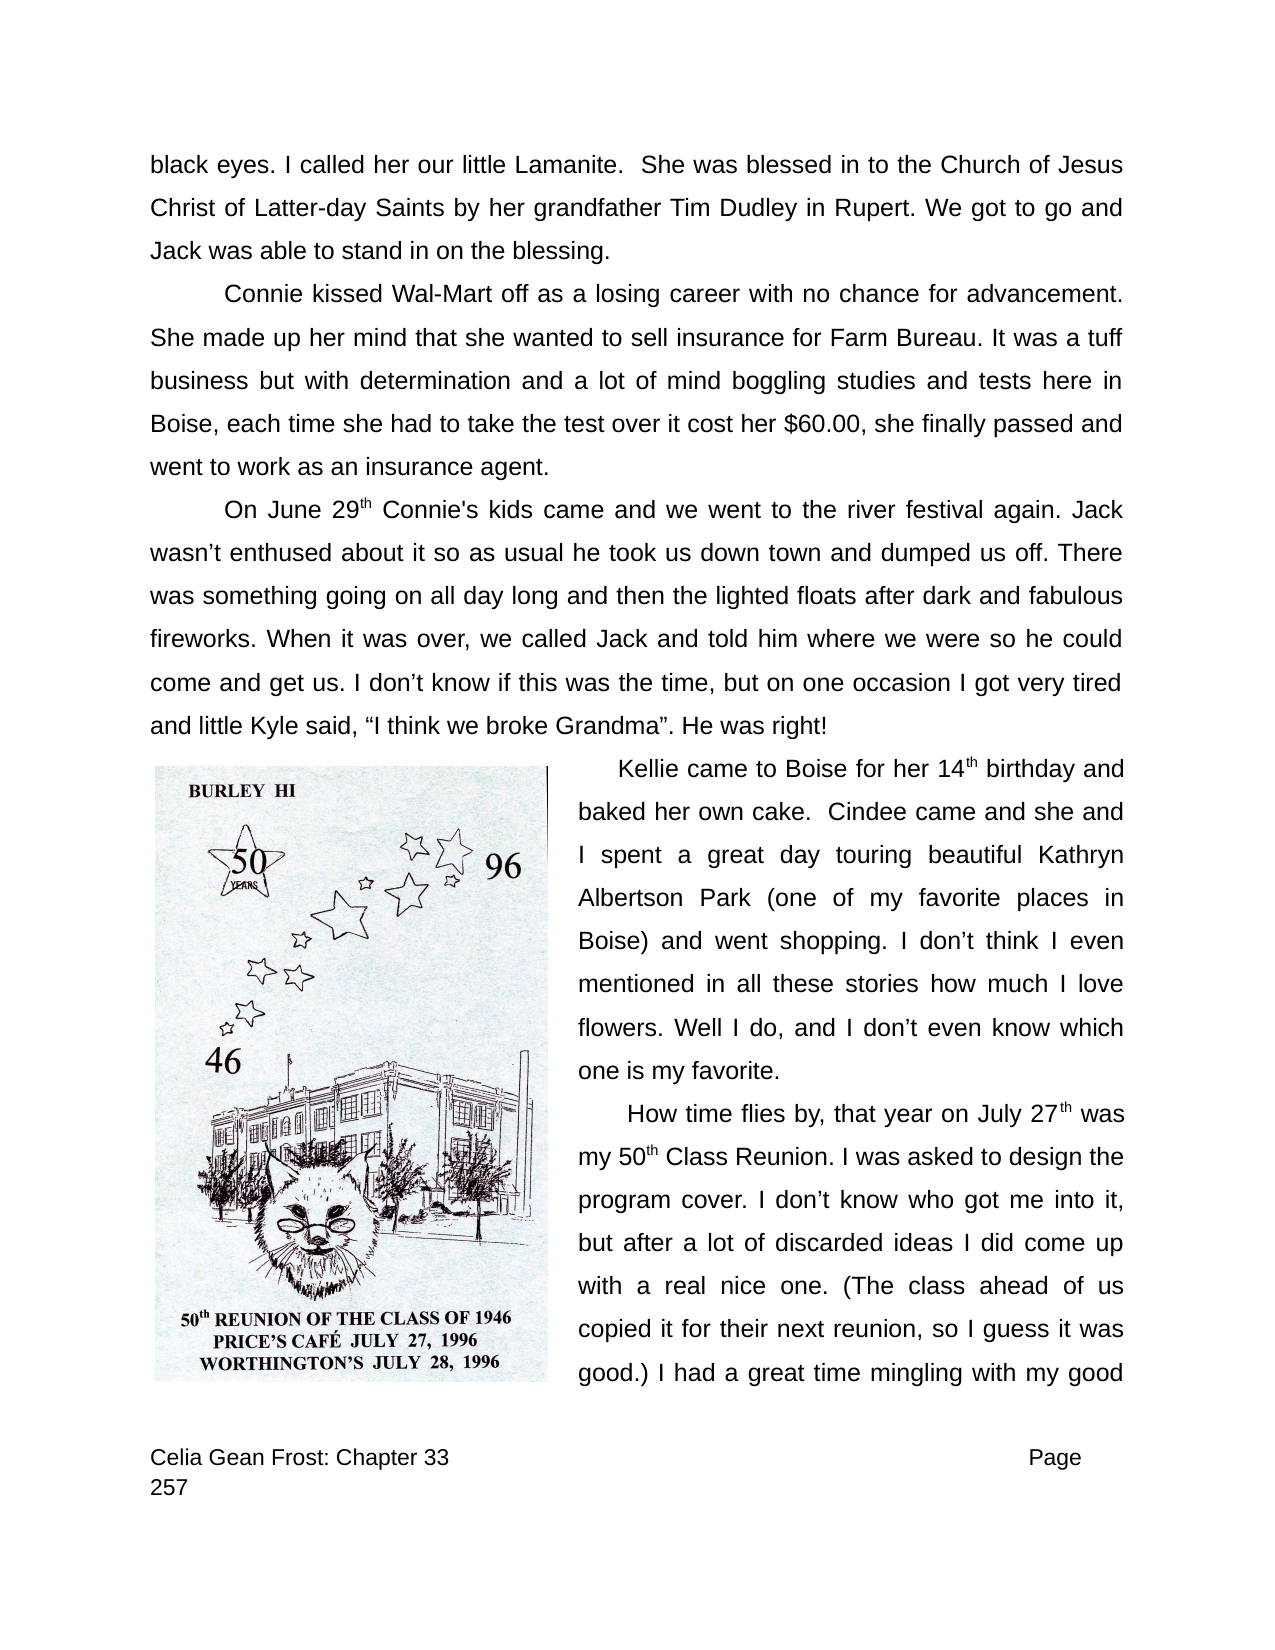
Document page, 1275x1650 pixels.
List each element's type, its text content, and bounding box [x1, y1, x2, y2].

text Connie kissed Wal-Mart off as a losing career with no chance for advancement. She made up her mind that she wanted to sell insurance for Farm Bureau. It was a tuff business but with determination and a lot of mind boggling studies and tests here in Boise, each time she had to take the test over it cost her $60.00, she finally passed and went to work as an insurance agent. [150, 279, 1125, 481]
text black eyes. I called her our little Lamanite. She was blessed in to the Church of Jesus Christ of Latter-day Saints by her grandfather Tim Dudley in Rupert. We got to go and Jack was able to stand in on the blessing. [150, 150, 1125, 265]
text On June 29th Connie's kids came and we went to the river festival again. Jack wasn’t enthused about it so as usual he took us down town and dumped us off. There was something going on all day long and then the lighted floats after dark and fabulous fireworks. When it was over, we called Jack and told him where we were so he could come and get us. I don’t know if this was the time, but on one occasion I got very tired and little Kyle said, “I think we broke Grandma”. He was right! [150, 495, 1125, 739]
text How time flies by, that year on July 27th was my 50th Class Reunion. I was asked to design the program cover. I don’t know who got me into it, but after a lot of discarded ideas I did come up with a real nice one. (The class ahead of us copied it for their next reunion, so I guess it was good.) I had a great time mingling with my good [150, 1099, 1125, 1386]
picture [155, 766, 548, 1382]
text Kellie came to Boise for her 14th birthday and baked her own cake. Cindee came and she and I spent a great day touring beautiful Kathryn Albertson Park (one of my favorite places in Boise) and went shopping. I don’t think I even mentioned in all these stories how much I love flowers. Well I do, and I don’t even know which one is my favorite. [150, 754, 1125, 1084]
